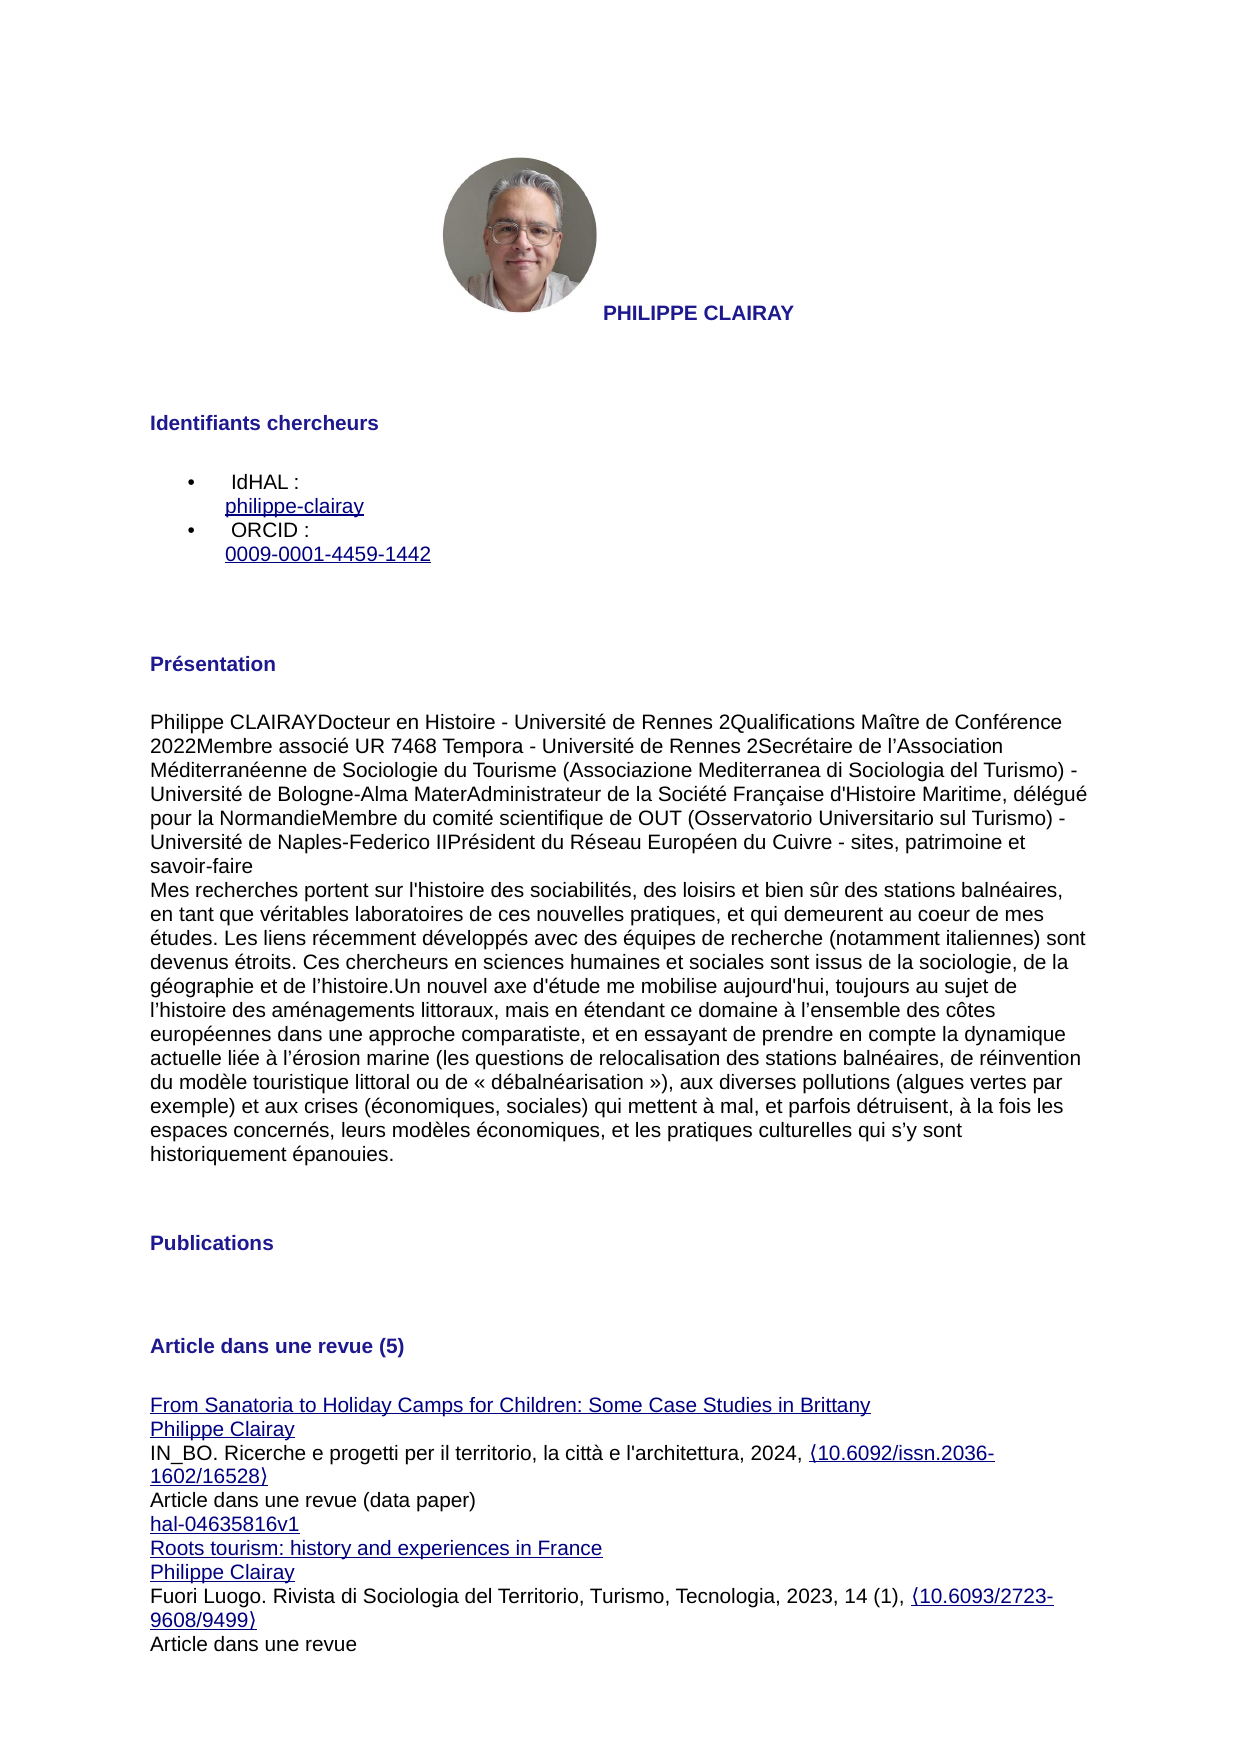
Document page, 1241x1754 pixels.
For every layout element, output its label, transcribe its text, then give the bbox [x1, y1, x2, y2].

subtitle Publications [150, 1231, 1090, 1255]
subtitle Article dans une revue (5) [150, 1334, 1090, 1358]
list IdHAL : [187, 469, 1090, 493]
table_cell Roots tourism: history and experiences in France Philippe Clairay Fuori Luogo. Rivista di Sociologia del Territorio, Turismo, Tecnologia, 2023, 14 (1), ⟨10.6093/2723-9608/9499⟩ Article dans une revue [150, 1536, 1090, 1656]
text Philippe CLAIRAYDocteur en Histoire - Université de Rennes 2Qualifications Maître de Conférence 2022Membre associé UR 7468 Tempora - Université de Rennes 2Secrétaire de l’Association Méditerranéenne de Sociologie du Tourisme (Associazione Mediterranea di Sociologia del Turismo) - Université de Bologne-Alma MaterAdministrateur de la Société Française d'Histoire Maritime, délégué pour la NormandieMembre du comité scientifique de OUT (Osservatorio Universitario sul Turismo) - Université de Naples-Federico IIPrésident du Réseau Européen du Cuivre - sites, patrimoine et savoir-faire [150, 710, 1090, 878]
list 0009-0001-4459-1442 [187, 541, 1090, 565]
list philippe-clairay [187, 493, 1090, 517]
text Mes recherches portent sur l'histoire des sociabilités, des loisirs et bien sûr des stations balnéaires, en tant que véritables laboratoires de ces nouvelles pratiques, et qui demeurent au coeur de mes études. Les liens récemment développés avec des équipes de recherche (notamment italiennes) sont devenus étroits. Ces chercheurs en sciences humaines et sociales sont issus de la sociologie, de la géographie et de l’histoire.Un nouvel axe d'étude me mobilise aujourd'hui, toujours au sujet de l’histoire des aménagements littoraux, mais en étendant ce domaine à l’ensemble des côtes européennes dans une approche comparatiste, et en essayant de prendre en compte la dynamique actuelle liée à l’érosion marine (les questions de relocalisation des stations balnéaires, de réinvention du modèle touristique littoral ou de « débalnéarisation »), aux diverses pollutions (algues vertes par exemple) et aux crises (économiques, sociales) qui mettent à mal, et parfois détruisent, à la fois les espaces concernés, leurs modèles économiques, et les pratiques culturelles qui s’y sont historiquement épanouies. [150, 878, 1090, 1165]
subtitle Présentation [150, 652, 1090, 676]
list ORCID : [187, 517, 1090, 541]
subtitle Identifiants chercheurs [150, 411, 1090, 435]
subtitle PHILIPPE CLAIRAY [150, 150, 1090, 325]
table_header From Sanatoria to Holiday Camps for Children: Some Case Studies in Brittany Philippe Clairay IN_BO. Ricerche e progetti per il territorio, la città e l'architettura, 2024, ⟨10.6092/issn.2036-1602/16528⟩ Article dans une revue (data paper) hal-04635816v1 [150, 1393, 1090, 1536]
picture [440, 150, 597, 321]
